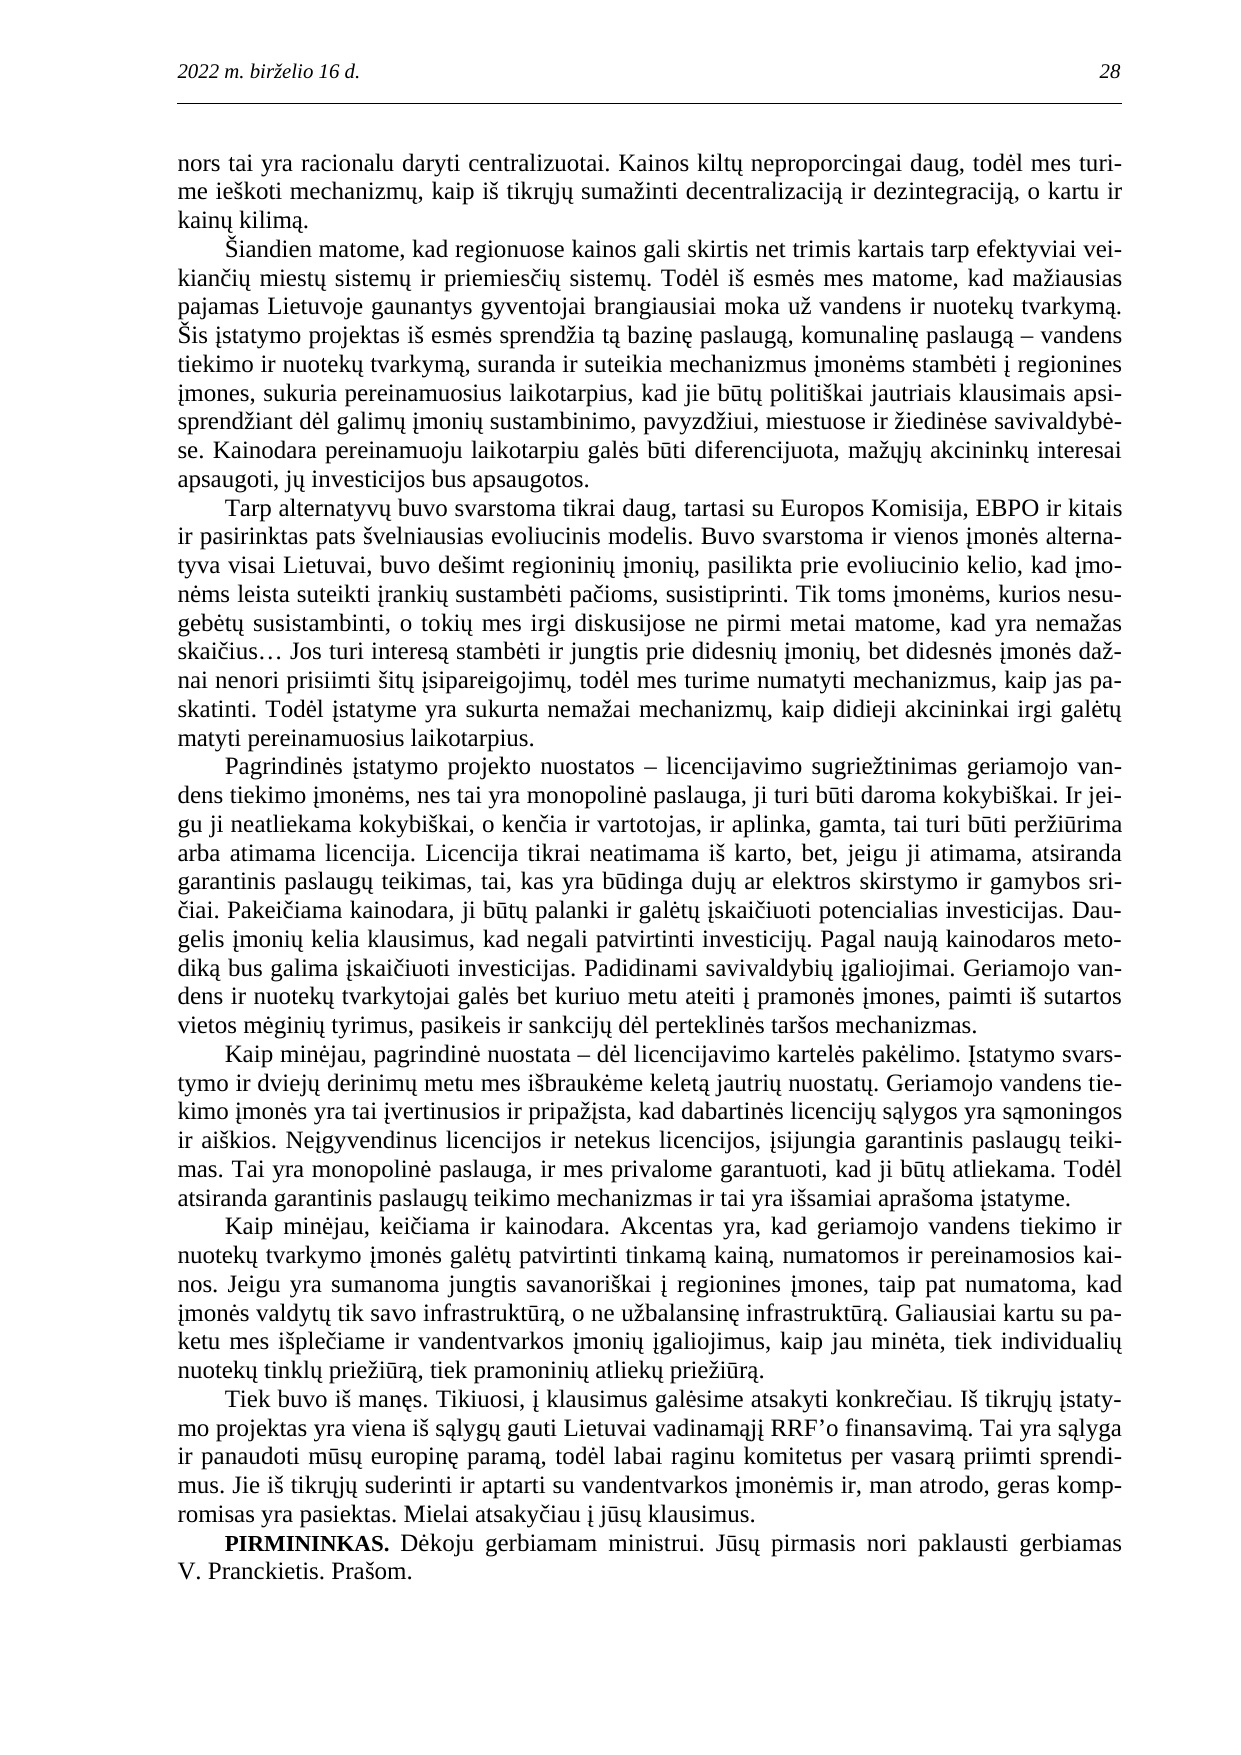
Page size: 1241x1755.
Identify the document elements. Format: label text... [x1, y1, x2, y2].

text Kaip mi­nė­jau, kei­čia­ma ir kai­no­da­ra. Ak­cen­tas yra, kad ge­ria­mo­jo van­dens tie­ki­mo ir nuo­te­kų tvar­ky­mo įmo­nės ga­lė­tų pa­tvir­tin­ti tin­ka­mą kai­ną, nu­ma­to­mos ir per­ei­na­mo­sios kai­nos. Jei­gu yra su­ma­no­ma jung­tis sa­va­no­riš­kai į re­gio­ni­nes įmo­nes, taip pat nu­ma­to­ma, kad įmo­nės val­dy­tų tik sa­vo in­fra­struk­tū­rą, o ne už­ba­lan­si­nę in­fra­struk­tū­rą. Ga­liau­siai kar­tu su pa­ke­tu mes iš­ple­čia­me ir van­dent­var­kos įmo­nių įga­lio­ji­mus, kaip jau mi­nė­ta, tiek in­di­vi­du­a­lių nuo­te­kų tin­klų prie­žiū­rą, tiek pra­mo­ni­nių at­lie­kų prie­žiū­rą. [177, 1211, 1122, 1384]
text Pa­grin­di­nės įsta­ty­mo pro­jek­to nuo­sta­tos – li­cen­ci­ja­vi­mo su­griež­ti­ni­mas ge­ria­mo­jo van­dens tie­ki­mo įmo­nėms, nes tai yra mo­no­po­li­nė pa­slau­ga, ji tu­ri bū­ti da­ro­ma ko­ky­biš­kai. Ir jei­gu ji ne­at­lie­ka­ma ko­ky­biš­kai, o ken­čia ir var­to­to­jas, ir ap­lin­ka, gam­ta, tai tu­ri bū­ti per­žiū­ri­ma ar­ba at­ima­ma li­cen­ci­ja. Li­cen­ci­ja tik­rai ne­at­ima­ma iš kar­to, bet, jei­gu ji at­ima­ma, at­si­ran­da ga­ran­ti­nis pa­slau­gų tei­ki­mas, tai, kas yra bū­din­ga du­jų ar elek­tros skirs­ty­mo ir ga­my­bos sri­čiai. Pa­kei­čia­ma kai­no­da­ra, ji bū­tų pa­lan­ki ir ga­lė­tų įskai­čiuo­ti po­ten­cia­lias in­ves­ti­ci­jas. Dau­ge­lis įmo­nių ke­lia klau­si­mus, kad ne­ga­li pa­tvir­tin­ti in­ves­ti­ci­jų. Pa­gal nau­ją kai­no­da­ros me­to­di­ką bus ga­li­ma įskai­čiuo­ti in­ves­ti­ci­jas. Pa­di­di­na­mi sa­vi­val­dy­bių įga­lio­ji­mai. Ge­ria­mo­jo van­dens ir nuo­te­kų tvar­ky­to­jai ga­lės bet ku­riuo me­tu at­ei­ti į pra­mo­nės įmo­nes, pa­im­ti iš su­tar­tos vie­tos mė­gi­nių ty­ri­mus, pa­si­keis ir sank­ci­jų dėl per­tek­li­nės tar­šos me­cha­niz­mas. [177, 751, 1122, 1039]
text Kaip mi­nė­jau, pa­grin­di­nė nuo­sta­ta – dėl li­cen­ci­ja­vi­mo kar­te­lės pa­kė­li­mo. Įsta­ty­mo svars­ty­mo ir dvie­jų de­ri­ni­mų me­tu mes iš­brau­kė­me ke­le­tą jaut­rių nuo­sta­tų. Ge­ria­mo­jo van­dens tie­ki­mo įmo­nės yra tai įver­ti­nu­sios ir pri­pa­žįs­ta, kad da­bar­ti­nės li­cen­ci­jų są­ly­gos yra są­mo­nin­gos ir aiš­kios. Ne­įgy­ven­di­nus li­cen­ci­jos ir ne­te­kus li­cen­ci­jos, įsi­jun­gia ga­ran­ti­nis pa­slau­gų tei­ki­mas. Tai yra mo­no­po­li­nė pa­slau­ga, ir mes pri­va­lo­me ga­ran­tuo­ti, kad ji bū­tų at­lie­ka­ma. To­dėl at­si­ran­da ga­ran­ti­nis pa­slau­gų tei­ki­mo me­cha­niz­mas ir tai yra iš­sa­miai ap­ra­šo­ma įsta­ty­me. [177, 1039, 1122, 1211]
text Tiek bu­vo iš ma­nęs. Ti­kiuo­si, į klau­si­mus ga­lė­si­me at­sa­ky­ti kon­kre­čiau. Iš tik­rų­jų įsta­ty­mo pro­jek­tas yra vie­na iš są­ly­gų gau­ti Lie­tu­vai va­di­na­mą­jį RRFʼo fi­nan­sa­vi­mą. Tai yra są­ly­ga ir pa­nau­do­ti mū­sų eu­ro­pi­nę pa­ra­mą, to­dėl la­bai ra­gi­nu ko­mi­te­tus per va­sa­rą pri­im­ti spren­di­mus. Jie iš tik­rų­jų su­de­rin­ti ir ap­tar­ti su van­dent­var­kos įmo­nė­mis ir, man at­ro­do, ge­ras kom­p­ro­mi­sas yra pa­siek­tas. Mie­lai at­sa­ky­čiau į jū­sų klau­si­mus. [177, 1384, 1122, 1528]
text PIRMININKAS. Dė­ko­ju ger­bia­mam mi­nist­rui. Jū­sų pir­ma­sis no­ri pa­klaus­ti ger­bia­mas V. Pranc­kie­tis. Pra­šom. [177, 1528, 1122, 1585]
text nors tai yra ra­cio­na­lu da­ry­ti cen­tra­li­zuo­tai. Kai­nos kil­tų ne­pro­por­cin­gai daug, to­dėl mes tu­ri­me ieš­ko­ti me­cha­niz­mų, kaip iš tik­rų­jų su­ma­žin­ti de­cen­tra­li­za­ci­ją ir dez­in­teg­ra­ci­ją, o kar­tu ir kai­nų ki­li­mą. [177, 148, 1122, 234]
text Šian­dien ma­to­me, kad re­gio­nuo­se kai­nos ga­li skir­tis net tri­mis kar­tais tarp efek­ty­viai vei­kian­čių mies­tų sis­te­mų ir prie­mies­čių sis­te­mų. To­dėl iš es­mės mes ma­to­me, kad ma­žiau­sias pa­ja­mas Lie­tu­vo­je gau­nan­tys gy­ven­to­jai bran­giau­siai mo­ka už van­dens ir nuo­te­kų tvar­kymą. Šis įsta­ty­mo pro­jek­tas iš es­mės spren­džia tą ba­zi­nę pa­slau­gą, ko­mu­na­li­nę pa­slau­gą – van­dens tie­ki­mo ir nuo­te­kų tvar­ky­mą, su­ran­da ir su­tei­kia me­cha­niz­mus įmo­nėms stam­bė­ti į re­gio­ni­nes įmo­nes, su­ku­ria per­ei­na­muo­sius lai­ko­tar­pius, kad jie bū­tų po­li­tiš­kai jaut­riais klau­si­mais ap­si­spren­džiant dėl ga­li­mų įmo­nių su­stam­bi­ni­mo, pa­vyz­džiui, mies­tuo­se ir žie­di­nė­se sa­vi­val­dy­bė­se. Kai­no­da­ra per­ei­na­muo­ju lai­ko­tar­piu ga­lės bū­ti di­fe­ren­ci­juo­ta, ma­žų­jų ak­ci­nin­kų in­te­re­sai ap­sau­go­ti, jų in­ves­ti­ci­jos bus ap­sau­go­tos. [177, 234, 1122, 493]
text Tarp al­ter­na­ty­vų bu­vo svars­to­ma tik­rai daug, tar­ta­si su Eu­ro­pos Ko­mi­si­ja, EBPO ir ki­tais ir pa­si­rink­tas pats švel­niau­sias evo­liu­ci­nis mo­de­lis. Bu­vo svars­to­ma ir vie­nos įmo­nės al­ter­na­ty­va vi­sai Lie­tu­vai, bu­vo de­šimt re­gio­ni­nių įmo­nių, pa­si­lik­ta prie evo­liu­ci­nio ke­lio, kad įmo­nėms leis­ta su­teik­ti įran­kių su­stam­bė­ti pa­čioms, su­si­stip­rin­ti. Tik toms įmo­nėms, ku­rios ne­su­ge­bė­tų su­si­stam­bin­ti, o to­kių mes ir­gi dis­ku­si­jo­se ne pir­mi me­tai ma­to­me, kad yra ne­ma­žas skaičius… Jos tu­ri in­te­re­są stam­bė­ti ir jung­tis prie di­des­nių įmo­nių, bet di­des­nės įmo­nės daž­nai ne­no­ri pri­si­im­ti ši­tų įsi­pa­rei­go­ji­mų, to­dėl mes tu­ri­me nu­ma­ty­ti me­cha­niz­mus, kaip jas pa­ska­tin­ti. To­dėl įsta­ty­me yra su­kur­ta ne­ma­žai me­cha­niz­mų, kaip di­die­ji ak­ci­nin­kai ir­gi ga­lė­tų ma­ty­ti per­ei­na­muo­sius lai­ko­tar­pius. [177, 493, 1122, 751]
